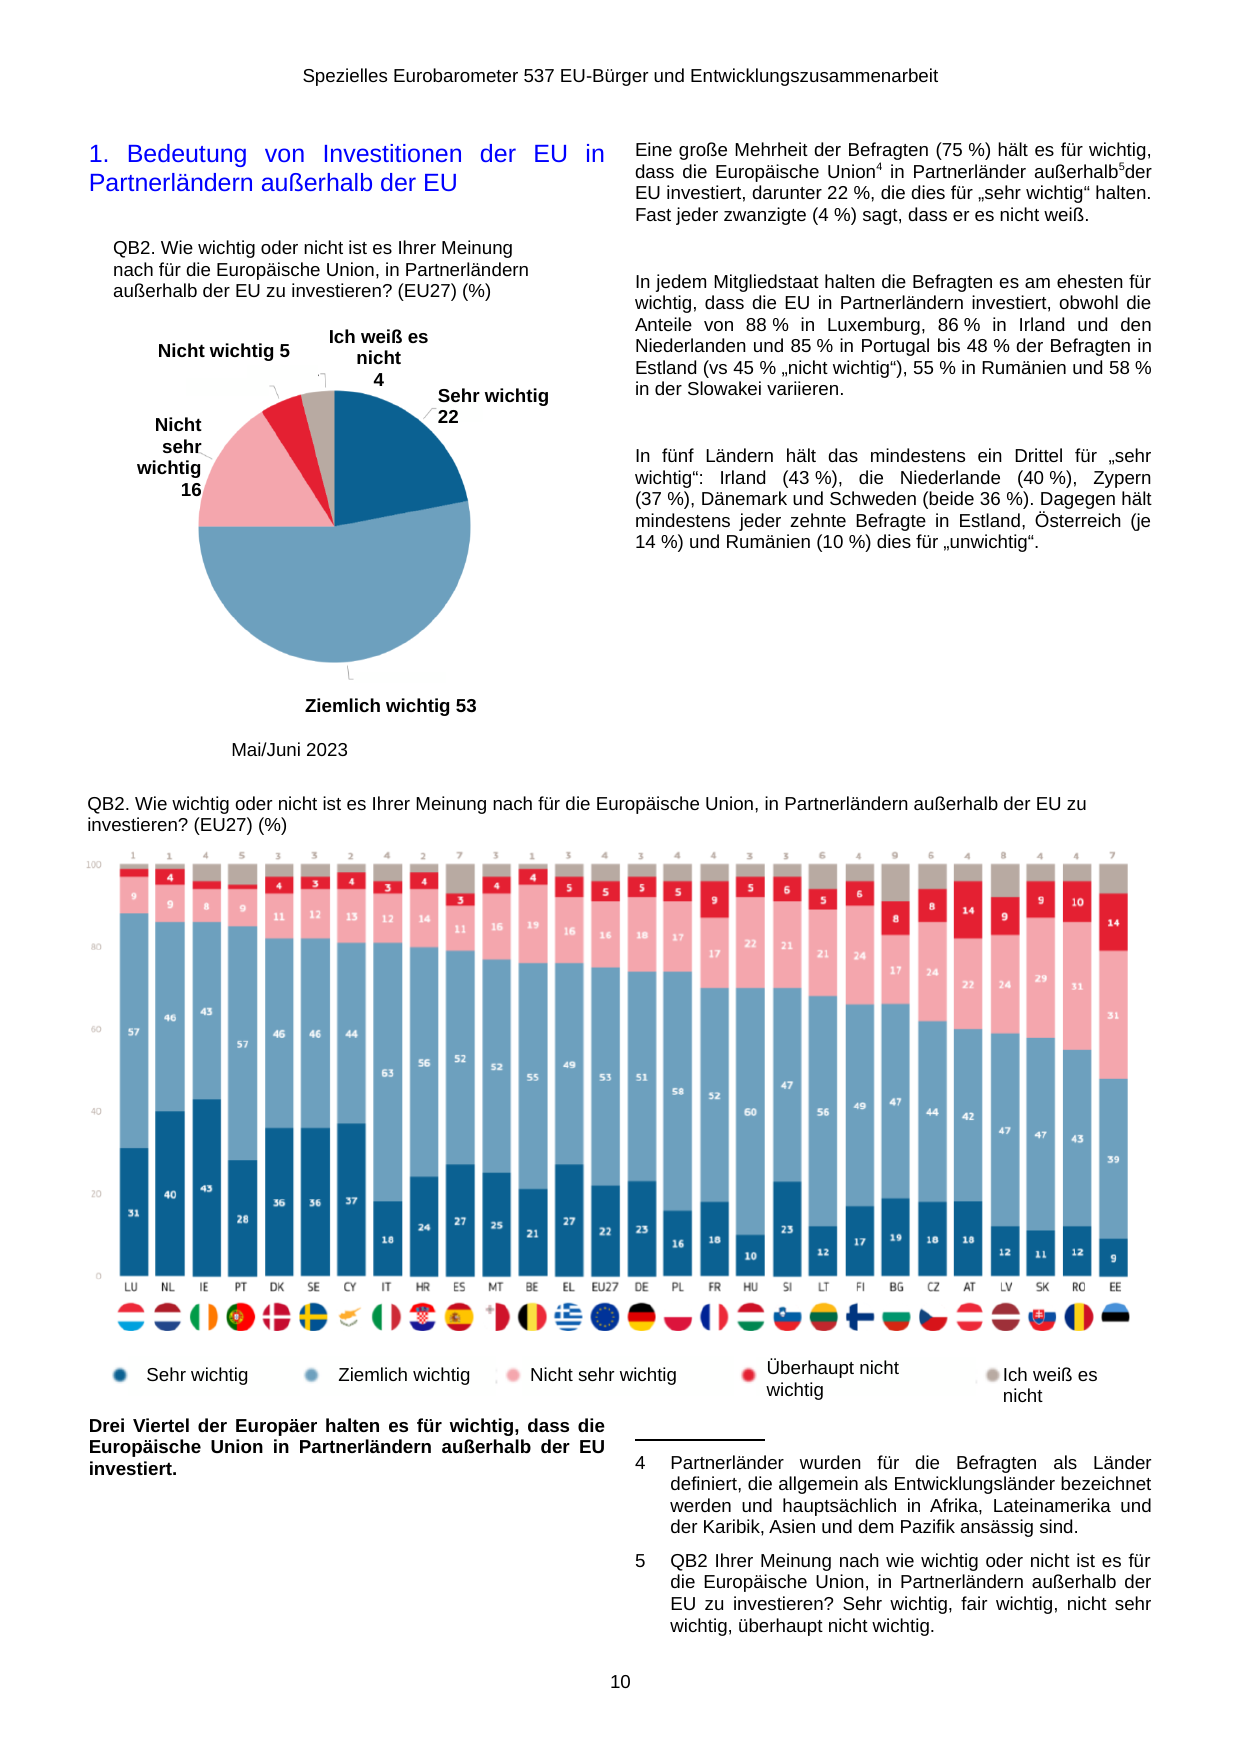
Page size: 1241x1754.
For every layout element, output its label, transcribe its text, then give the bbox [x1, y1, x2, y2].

text Eine große Mehrheit der Befragten (75 %) hält es für wichtig, dass die Europäische Union in Partnerländer außerhalbder EU investiert, darunter 22 %, die dies für „sehr wichtig“ halten. Fast jeder zwanzigte (4 %) sagt, dass er es nicht weiß. [635, 139, 1152, 225]
text Drei Viertel der Europäer halten es für wichtig, dass die Europäische Union in Partnerländern außerhalb der EU investiert. [88, 215, 605, 844]
subtitle 1. Bedeutung von Investitionen der EU in Partnerländern außerhalb der EU [88, 139, 605, 196]
text In fünf Ländern hält das mindestens ein Drittel für „sehr wichtig“: Irland (43 %), die Niederlande (40 %), Zypern (37 %), Dänemark und Schweden (beide 36 %). Dagegen hält mindestens jeder zehnte Befragte in Estland, Österreich (je 14 %) und Rumänien (10 %) dies für „unwichtig“. [635, 445, 1152, 553]
picture [186, 365, 483, 683]
picture [99, 1356, 1003, 1396]
text Partnerländer wurden für die Befragten als Länder definiert, die allgemein als Entwicklungsländer bezeichnet werden und hauptsächlich in Afrika, Lateinamerika und der Karibik, Asien und dem Pazifik ansässig sind. [635, 1452, 1152, 1538]
text QB2 Ihrer Meinung nach wie wichtig oder nicht ist es für die Europäische Union, in Partnerländern außerhalb der EU zu investieren? Sehr wichtig, fair wichtig, nicht sehr wichtig, überhaupt nicht wichtig. [635, 1550, 1152, 1636]
text In jedem Mitgliedstaat halten die Befragten es am ehesten für wichtig, dass die EU in Partnerländern investiert, obwohl die Anteile von 88 % in Luxemburg, 86 % in Irland und den Niederlanden und 85 % in Portugal bis 48 % der Befragten in Estland (vs 45 % „nicht wichtig“), 55 % in Rumänien und 58 % in der Slowakei variieren. [635, 270, 1152, 400]
text Drei Viertel der Europäer halten es für wichtig, dass die Europäische Union in Partnerländern außerhalb der EU investiert. [88, 1344, 605, 1479]
picture [72, 844, 1136, 1344]
